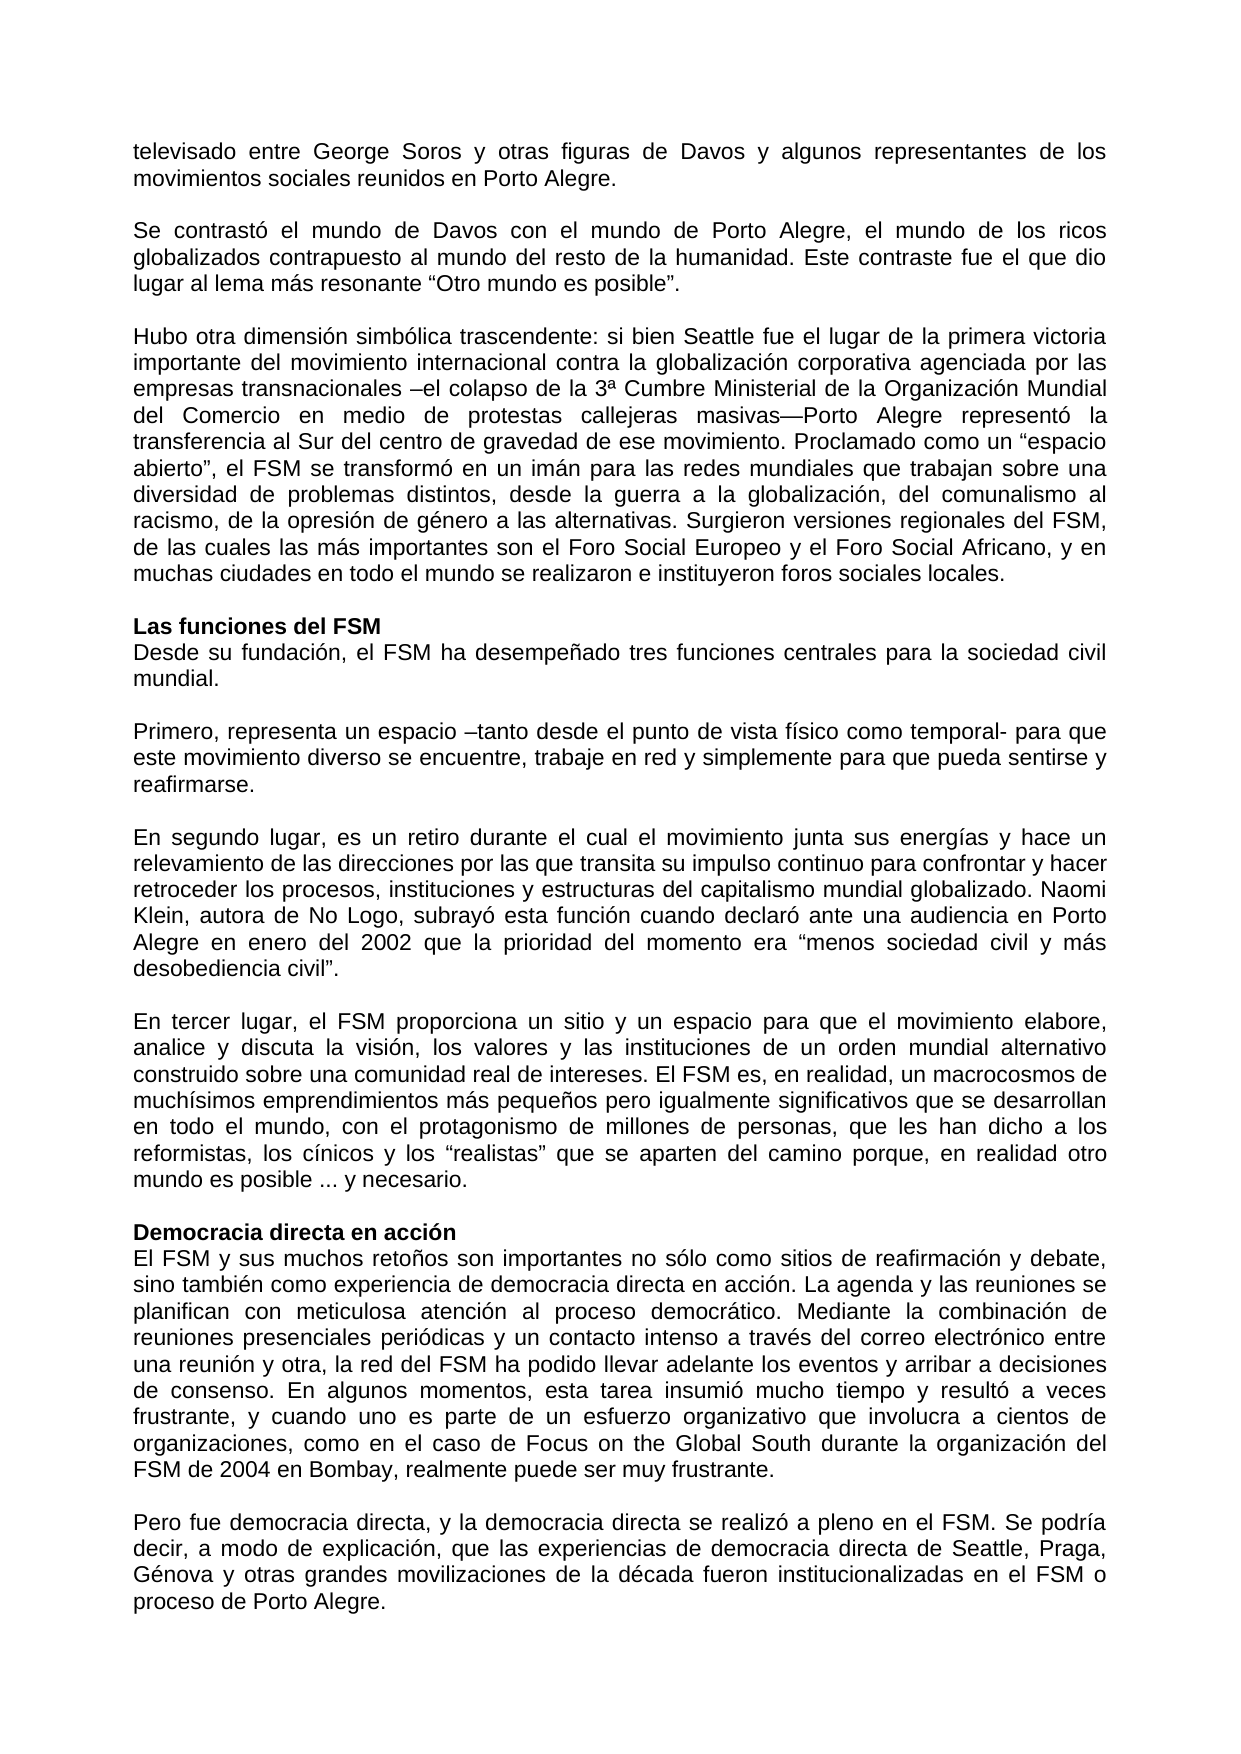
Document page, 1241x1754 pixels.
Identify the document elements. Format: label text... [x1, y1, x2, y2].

text Democracia directa en acción [133, 1219, 1108, 1245]
text televisado entre George Soros y otras figuras de Davos y algunos representantes de los movimientos sociales reunidos en Porto Alegre. [133, 138, 1108, 191]
text En tercer lugar, el FSM proporciona un sitio y un espacio para que el movimiento elabore, analice y discuta la visión, los valores y las instituciones de un orden mundial alternativo construido sobre una comunidad real de intereses. El FSM es, en realidad, un macrocosmos de muchísimos emprendimientos más pequeños pero igualmente significativos que se desarrollan en todo el mundo, con el protagonismo de millones de personas, que les han dicho a los reformistas, los cínicos y los “realistas” que se aparten del camino porque, en realidad otro mundo es posible ... y necesario. [133, 1008, 1108, 1192]
text Desde su fundación, el FSM ha desempeñado tres funciones centrales para la sociedad civil mundial. [133, 639, 1108, 692]
text Las funciones del FSM [133, 613, 1108, 639]
text Pero fue democracia directa, y la democracia directa se realizó a pleno en el FSM. Se podría decir, a modo de explicación, que las experiencias de democracia directa de Seattle, Praga, Génova y otras grandes movilizaciones de la década fueron institucionalizadas en el FSM o proceso de Porto Alegre. [133, 1509, 1108, 1614]
text Hubo otra dimensión simbólica trascendente: si bien Seattle fue el lugar de la primera victoria importante del movimiento internacional contra la globalización corporativa agenciada por las empresas transnacionales –el colapso de la 3ª Cumbre Ministerial de la Organización Mundial del Comercio en medio de protestas callejeras masivas—Porto Alegre representó la transferencia al Sur del centro de gravedad de ese movimiento. Proclamado como un “espacio abierto”, el FSM se transformó en un imán para las redes mundiales que trabajan sobre una diversidad de problemas distintos, desde la guerra a la globalización, del comunalismo al racismo, de la opresión de género a las alternativas. Surgieron versiones regionales del FSM, de las cuales las más importantes son el Foro Social Europeo y el Foro Social Africano, y en muchas ciudades en todo el mundo se realizaron e instituyeron foros sociales locales. [133, 323, 1108, 586]
text El FSM y sus muchos retoños son importantes no sólo como sitios de reafirmación y debate, sino también como experiencia de democracia directa en acción. La agenda y las reuniones se planifican con meticulosa atención al proceso democrático. Mediante la combinación de reuniones presenciales periódicas y un contacto intenso a través del correo electrónico entre una reunión y otra, la red del FSM ha podido llevar adelante los eventos y arribar a decisiones de consenso. En algunos momentos, esta tarea insumió mucho tiempo y resultó a veces frustrante, y cuando uno es parte de un esfuerzo organizativo que involucra a cientos de organizaciones, como en el caso de Focus on the Global South durante la organización del FSM de 2004 en Bombay, realmente puede ser muy frustrante. [133, 1245, 1108, 1482]
text Primero, representa un espacio –tanto desde el punto de vista físico como temporal- para que este movimiento diverso se encuentre, trabaje en red y simplemente para que pueda sentirse y reafirmarse. [133, 718, 1108, 797]
text En segundo lugar, es un retiro durante el cual el movimiento junta sus energías y hace un relevamiento de las direcciones por las que transita su impulso continuo para confrontar y hacer retroceder los procesos, instituciones y estructuras del capitalismo mundial globalizado. Naomi Klein, autora de No Logo, subrayó esta función cuando declaró ante una audiencia en Porto Alegre en enero del 2002 que la prioridad del momento era “menos sociedad civil y más desobediencia civil”. [133, 823, 1108, 982]
text Se contrastó el mundo de Davos con el mundo de Porto Alegre, el mundo de los ricos globalizados contrapuesto al mundo del resto de la humanidad. Este contraste fue el que dio lugar al lema más resonante “Otro mundo es posible”. [133, 217, 1108, 296]
